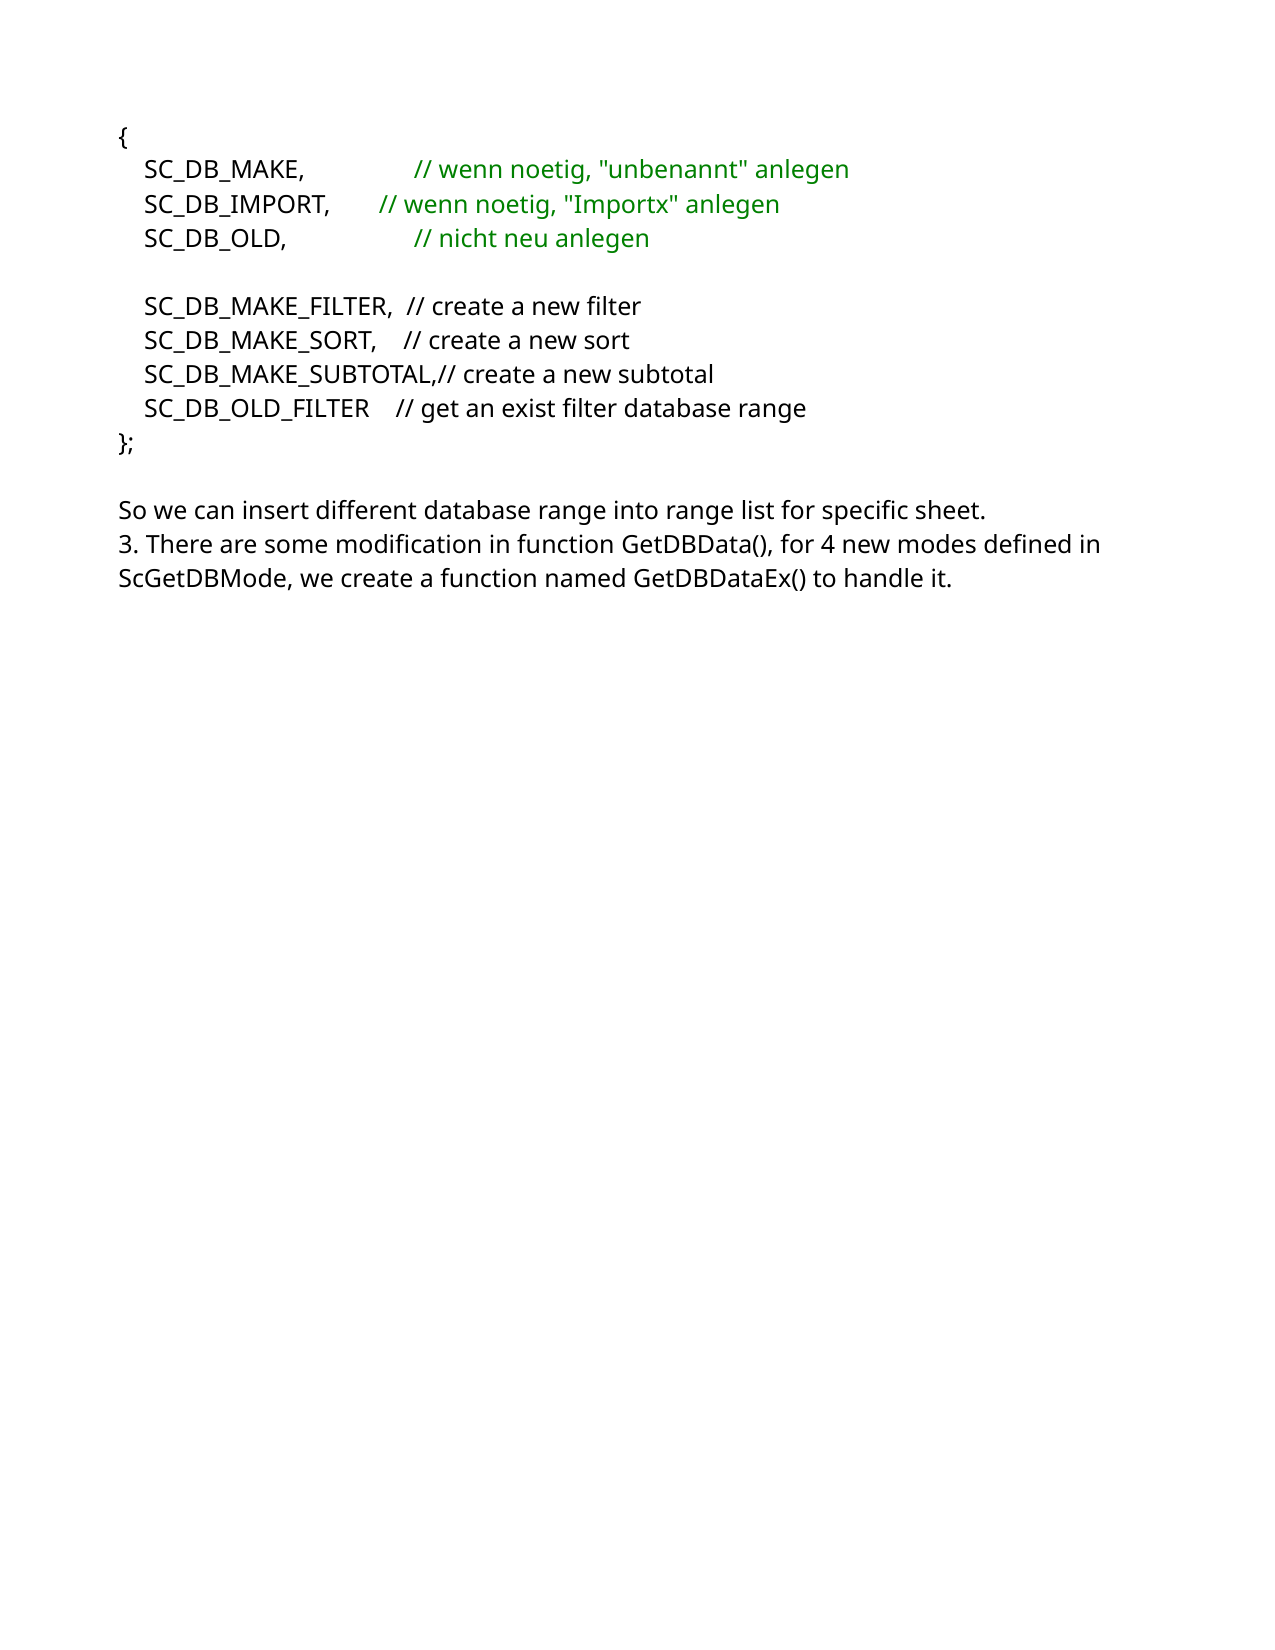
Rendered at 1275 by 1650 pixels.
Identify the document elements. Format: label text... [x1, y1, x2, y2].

text So we can insert different database range into range list for specific sheet. [118, 493, 1157, 527]
text SC_DB_MAKE_SUBTOTAL,// create a new subtotal [118, 357, 1157, 391]
text SC_DB_IMPORT, // wenn noetig, "Importx" anlegen [118, 186, 1157, 220]
text SC_DB_OLD, // nicht neu anlegen [118, 220, 1157, 254]
text 3. There are some modification in function GetDBData(), for 4 new modes defined in ScGetDBMode, we create a function named GetDBDataEx() to handle it. [118, 527, 1157, 595]
text SC_DB_MAKE_FILTER, // create a new filter [118, 288, 1157, 322]
text SC_DB_OLD_FILTER // get an exist filter database range [118, 391, 1157, 425]
text { [118, 118, 1157, 152]
text SC_DB_MAKE, // wenn noetig, "unbenannt" anlegen [118, 152, 1157, 186]
text SC_DB_MAKE_SORT, // create a new sort [118, 322, 1157, 357]
text }; [118, 425, 1157, 459]
